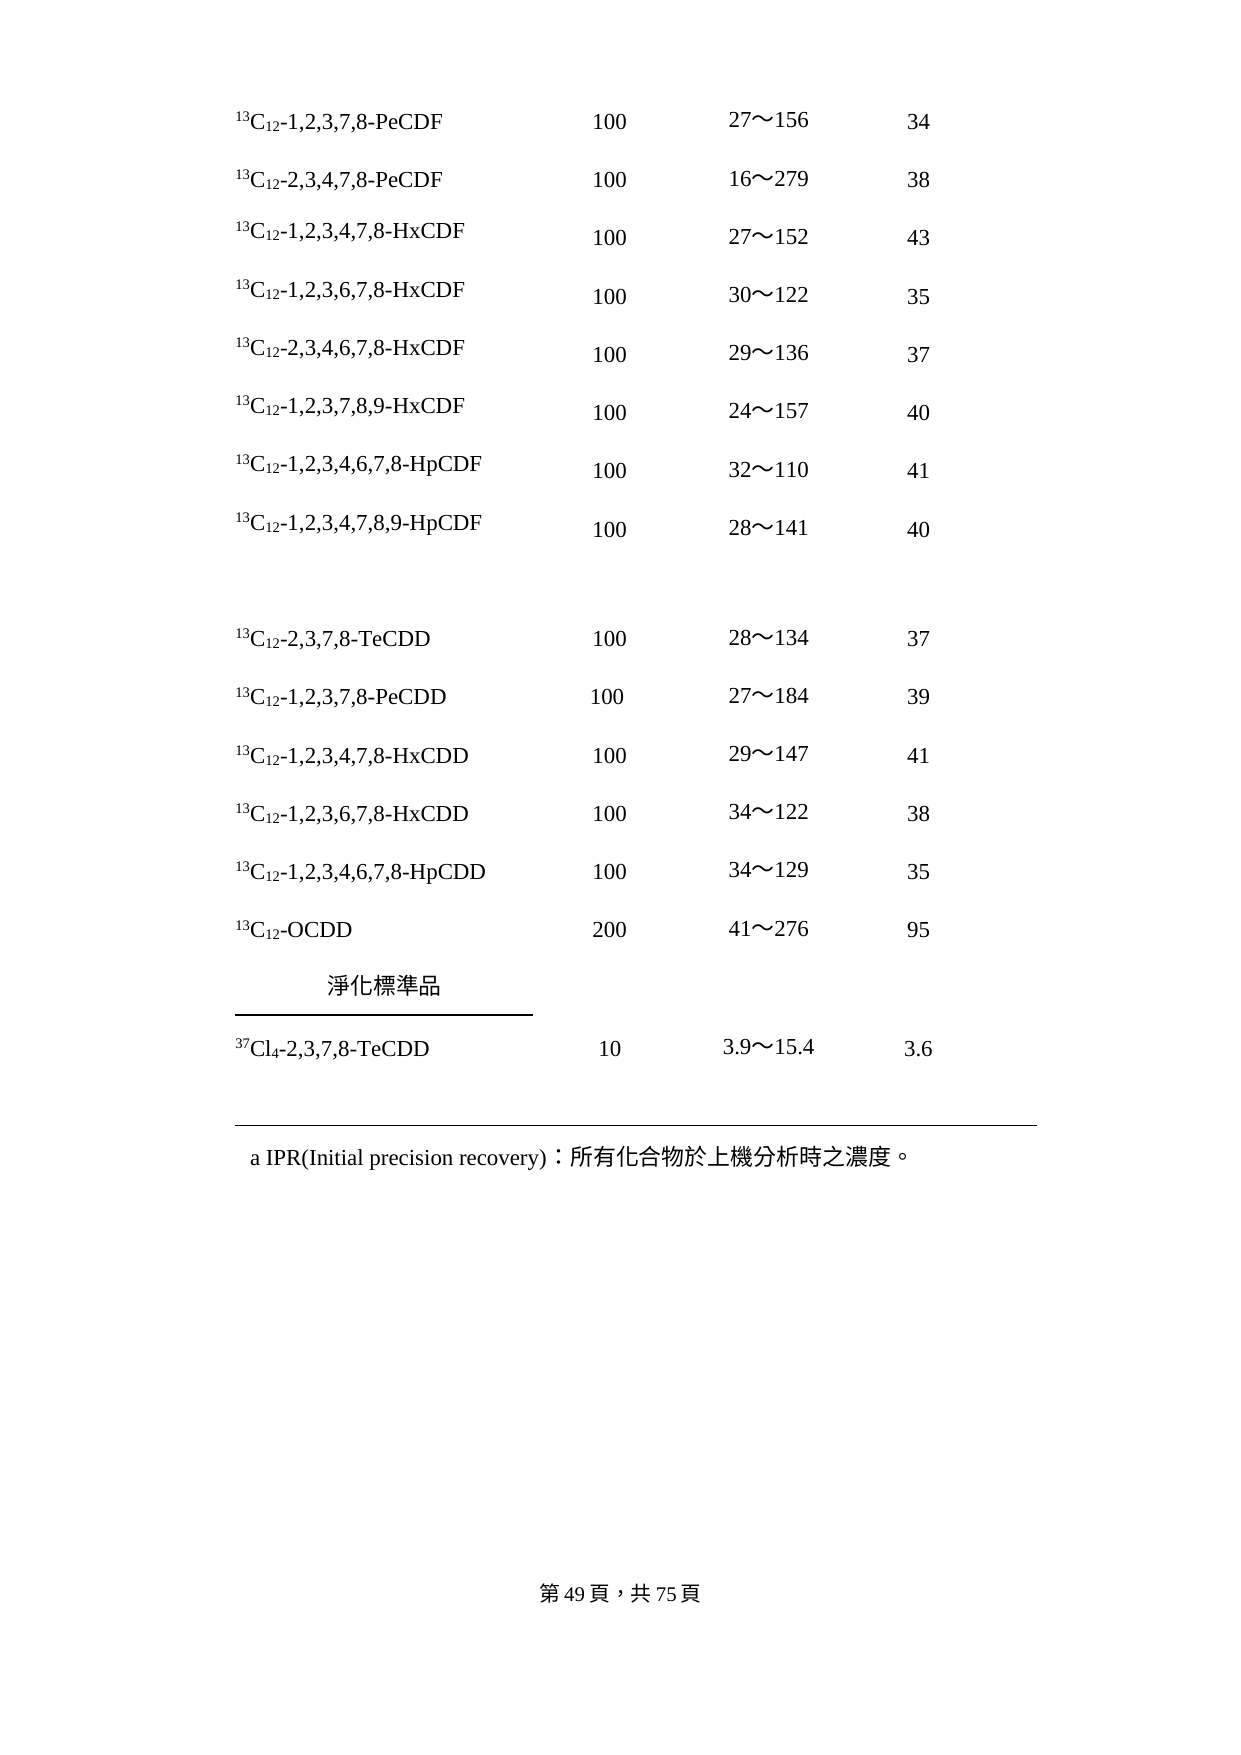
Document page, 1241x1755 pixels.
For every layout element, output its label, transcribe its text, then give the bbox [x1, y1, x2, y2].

table_cell 100 [533, 263, 680, 322]
table_cell [857, 555, 979, 606]
table_cell [235, 1074, 533, 1125]
table_cell 29〜147 [680, 722, 857, 781]
table_cell 13C12-1,2,3,6,7,8-HxCDD [235, 781, 533, 839]
table_cell [980, 606, 1037, 664]
table_cell [980, 955, 1037, 1013]
table_cell [980, 496, 1037, 554]
table_cell 13C12-2,3,4,7,8-PeCDF [235, 147, 533, 205]
table_cell 28〜134 [680, 606, 857, 664]
table_cell 13C12-1,2,3,4,7,8,9-HpCDF [235, 496, 533, 554]
table_cell [980, 781, 1037, 839]
table_cell [980, 438, 1037, 496]
table_cell 38 [857, 781, 979, 839]
table_cell 38 [857, 147, 979, 205]
table_cell 13C12-2,3,7,8-TeCDD [235, 606, 533, 664]
table_cell [980, 322, 1037, 380]
table_cell 100 [533, 664, 680, 722]
table_cell 13C12-1,2,3,4,7,8-HxCDD [235, 722, 533, 781]
table_cell 3.6 [857, 1014, 979, 1074]
table_cell 100 [533, 496, 680, 554]
table_cell 39 [857, 664, 979, 722]
table_cell [857, 955, 979, 1013]
text a IPR(Initial precision recovery)：所有化合物於上機分析時之濃度。 [148, 1139, 1093, 1172]
table_cell [980, 664, 1037, 722]
table_cell 24〜157 [680, 380, 857, 438]
table_cell 100 [533, 380, 680, 438]
table_cell [680, 955, 857, 1013]
table_cell 16〜279 [680, 147, 857, 205]
table_cell 13C12-1,2,3,7,8-PeCDF [235, 89, 533, 147]
table_cell 13C12-1,2,3,4,6,7,8-HpCDF [235, 438, 533, 496]
table_cell [235, 555, 533, 606]
table_cell 13C12-1,2,3,6,7,8-HxCDF [235, 263, 533, 322]
table_cell [980, 1074, 1037, 1125]
table_cell [980, 1014, 1037, 1074]
table_cell 100 [533, 722, 680, 781]
table_cell 35 [857, 839, 979, 897]
table_cell 13C12-1,2,3,7,8,9-HxCDF [235, 380, 533, 438]
table_cell 100 [533, 438, 680, 496]
table_cell [533, 555, 680, 606]
table_cell 34〜129 [680, 839, 857, 897]
table_cell 43 [857, 205, 979, 263]
table_cell 27〜152 [680, 205, 857, 263]
table_cell [857, 1074, 979, 1125]
table_cell 29〜136 [680, 322, 857, 380]
table_cell 34 [857, 89, 979, 147]
table_cell 100 [533, 606, 680, 664]
table_cell 3.9〜15.4 [680, 1014, 857, 1074]
table_cell 34〜122 [680, 781, 857, 839]
table_cell 100 [533, 839, 680, 897]
table_cell 13C12-OCDD [235, 897, 533, 955]
table_cell [680, 555, 857, 606]
table_cell 100 [533, 147, 680, 205]
table_cell 28〜141 [680, 496, 857, 554]
table_cell 100 [533, 89, 680, 147]
table_cell 100 [533, 322, 680, 380]
table_cell [980, 839, 1037, 897]
table_cell 10 [533, 1014, 680, 1074]
table_cell 13C12-1,2,3,4,6,7,8-HpCDD [235, 839, 533, 897]
table_cell 13C12-1,2,3,7,8-PeCDD [235, 664, 533, 722]
table_cell 37Cl4-2,3,7,8-TeCDD [235, 1016, 533, 1074]
table_cell [680, 1074, 857, 1125]
table_cell 35 [857, 263, 979, 322]
table_cell [980, 263, 1037, 322]
table_cell 100 [533, 781, 680, 839]
table_cell [980, 722, 1037, 781]
table_cell [533, 955, 680, 1013]
table_cell 200 [533, 897, 680, 955]
table_cell 37 [857, 322, 979, 380]
table_cell [980, 555, 1037, 606]
table_cell [980, 205, 1037, 263]
table_cell 41 [857, 438, 979, 496]
table_cell 41〜276 [680, 897, 857, 955]
table_cell 95 [857, 897, 979, 955]
table_cell 13C12-2,3,4,6,7,8-HxCDF [235, 322, 533, 380]
table_cell 淨化標準品 [235, 955, 533, 1013]
table_cell 40 [857, 496, 979, 554]
table_cell 32〜110 [680, 438, 857, 496]
table_cell 40 [857, 380, 979, 438]
table_cell [980, 89, 1037, 147]
table_cell [980, 897, 1037, 955]
table_cell 100 [533, 205, 680, 263]
table_cell 30〜122 [680, 263, 857, 322]
table_cell 27〜156 [680, 89, 857, 147]
table_cell [980, 147, 1037, 205]
table_cell 27〜184 [680, 664, 857, 722]
table_cell 13C12-1,2,3,4,7,8-HxCDF [235, 205, 533, 263]
table_cell 37 [857, 606, 979, 664]
table_cell [533, 1074, 680, 1125]
table_cell 41 [857, 722, 979, 781]
table_cell [980, 380, 1037, 438]
